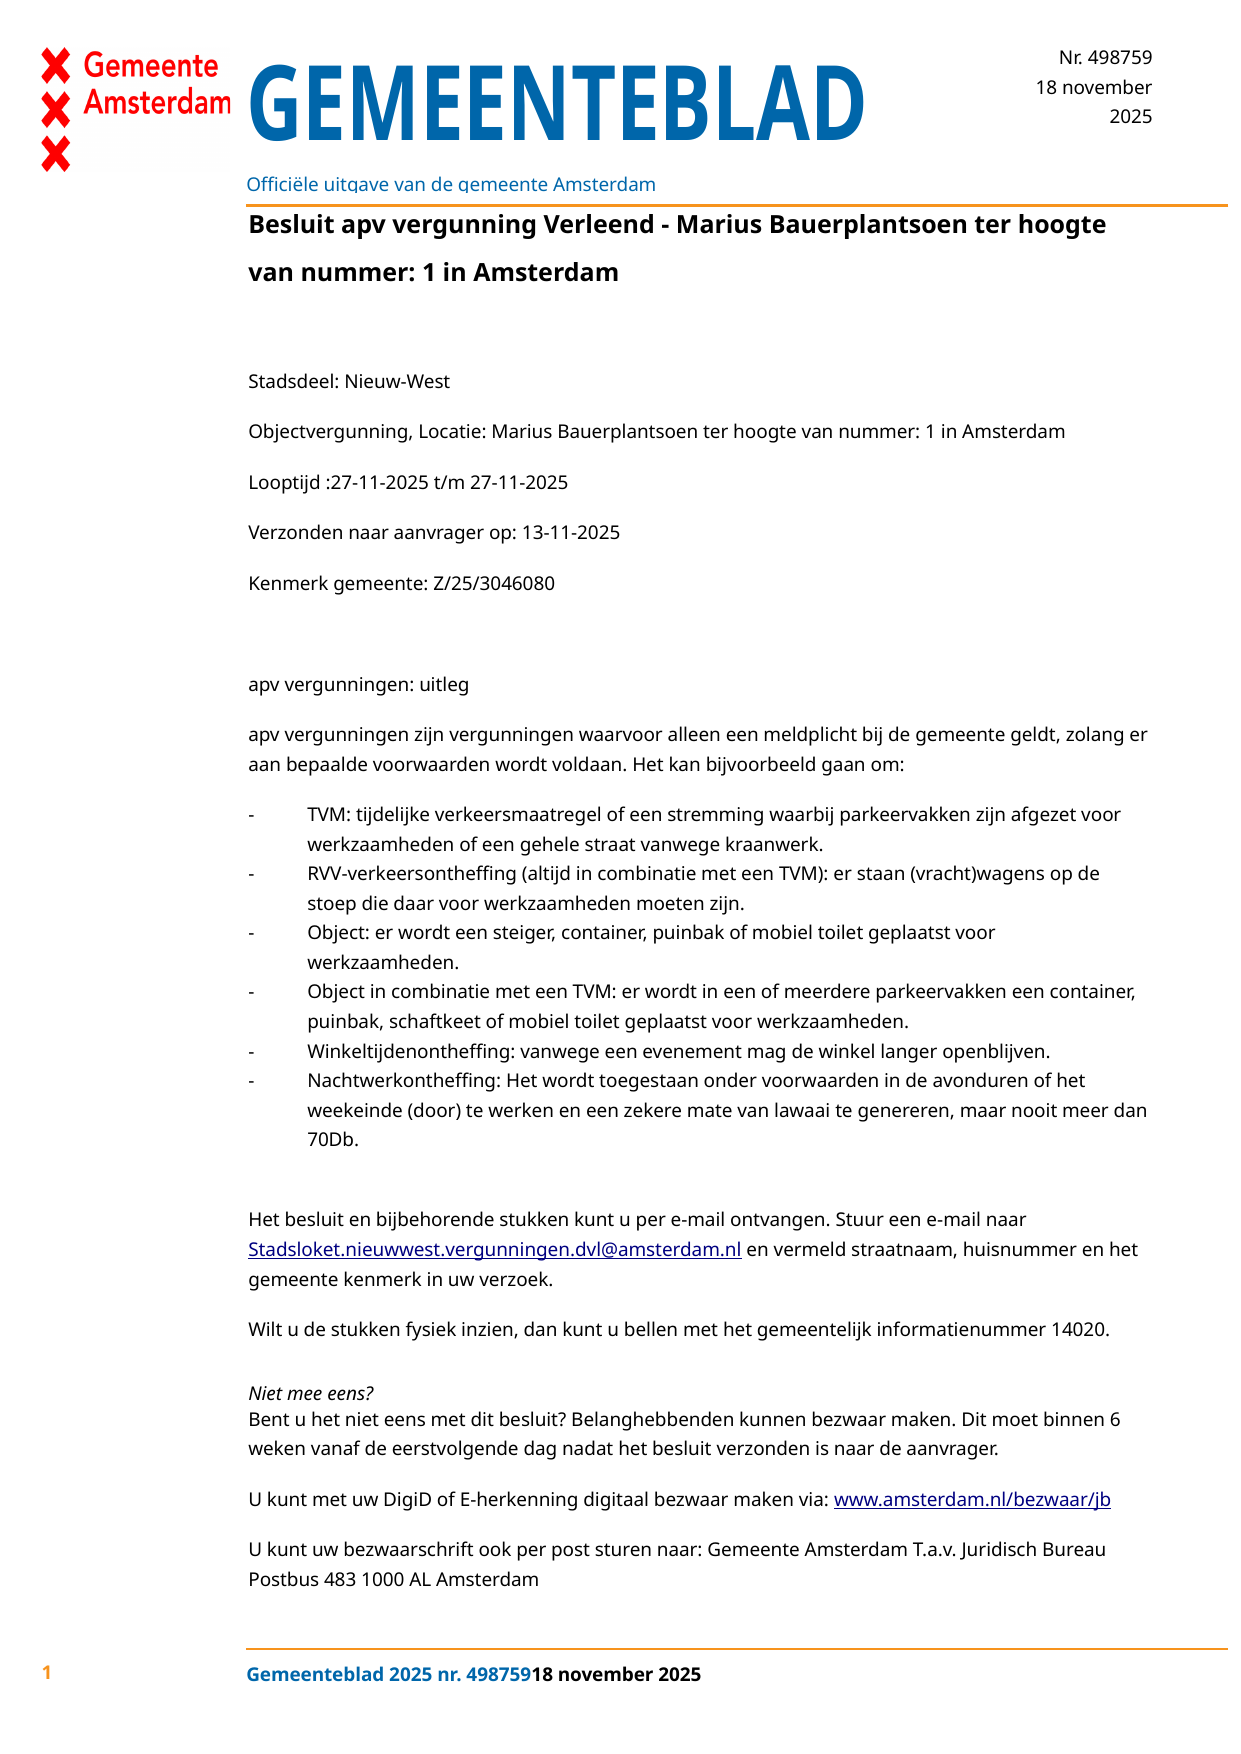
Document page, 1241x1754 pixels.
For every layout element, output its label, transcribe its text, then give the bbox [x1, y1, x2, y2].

text apv vergunningen zijn vergunningen waarvoor alleen een meldplicht bij de gemeente geldt, zolang er aan bepaalde voorwaarden wordt voldaan. Het kan bijvoorbeeld gaan om: [248, 721, 1152, 777]
text apv vergunningen: uitleg [248, 671, 1152, 697]
list RVV-verkeersontheffing (altijd in combinatie met een TVM): er staan (vracht)wagens op de stoep die daar voor werkzaamheden moeten zijn. [248, 860, 1152, 916]
text U kunt met uw DigiD of E-herkenning digitaal bezwaar maken via: www.amsterdam.nl/bezwaar/jb [248, 1486, 1152, 1512]
text Het besluit en bijbehorende stukken kunt u per e-mail ontvangen. Stuur een e-mail naar Stadsloket.nieuwwest.vergunningen.dvl@amsterdam.nl en vermeld straatnaam, huisnummer en het gemeente kenmerk in uw verzoek. [248, 1207, 1152, 1292]
text U kunt uw bezwaarschrift ook per post sturen naar: Gemeente Amsterdam T.a.v. Juridisch Bureau Postbus 483 1000 AL Amsterdam [248, 1536, 1152, 1592]
text Niet mee eens? [248, 1380, 1152, 1406]
list Object in combinatie met een TVM: er wordt in een of meerdere parkeervakken een container, puinbak, schaftkeet of mobiel toilet geplaatst voor werkzaamheden. [248, 979, 1152, 1034]
text Objectvergunning, Locatie: Marius Bauerplantsoen ter hoogte van nummer: 1 in Amsterdam [248, 419, 1152, 444]
list TVM: tijdelijke verkeersmaatregel of een stremming waarbij parkeervakken zijn afgezet voor werkzaamheden of een gehele straat vanwege kraanwerk. [248, 801, 1152, 857]
text Bent u het niet eens met dit besluit? Belanghebbenden kunnen bezwaar maken. Dit moet binnen 6 weken vanaf de eerstvolgende dag nadat het besluit verzonden is naar de aanvrager. [248, 1406, 1152, 1461]
text Besluit apv vergunning Verleend - Marius Bauerplantsoen ter hoogte van nummer: 1 in Amsterdam [248, 207, 1152, 288]
text Looptijd :27-11-2025 t/m 27-11-2025 [248, 469, 1152, 495]
list Winkeltijdenontheffing: vanwege een evenement mag de winkel langer openblijven. [248, 1038, 1152, 1064]
list Object: er wordt een steiger, container, puinbak of mobiel toilet geplaatst voor werkzaamheden. [248, 919, 1152, 975]
text Wilt u de stukken fysiek inzien, dan kunt u bellen met het gemeentelijk informatienummer 14020. [248, 1316, 1152, 1342]
text Kenmerk gemeente: Z/25/3046080 [248, 570, 1152, 596]
picture [41, 47, 231, 172]
text Stadsdeel: Nieuw-West [248, 368, 1152, 394]
text Verzonden naar aanvrager op: 13-11-2025 [248, 519, 1152, 545]
list Nachtwerkontheffing: Het wordt toegestaan onder voorwaarden in de avonduren of het weekeinde (door) te werken en een zekere mate van lawaai te genereren, maar nooit meer dan 70Db. [248, 1067, 1152, 1152]
